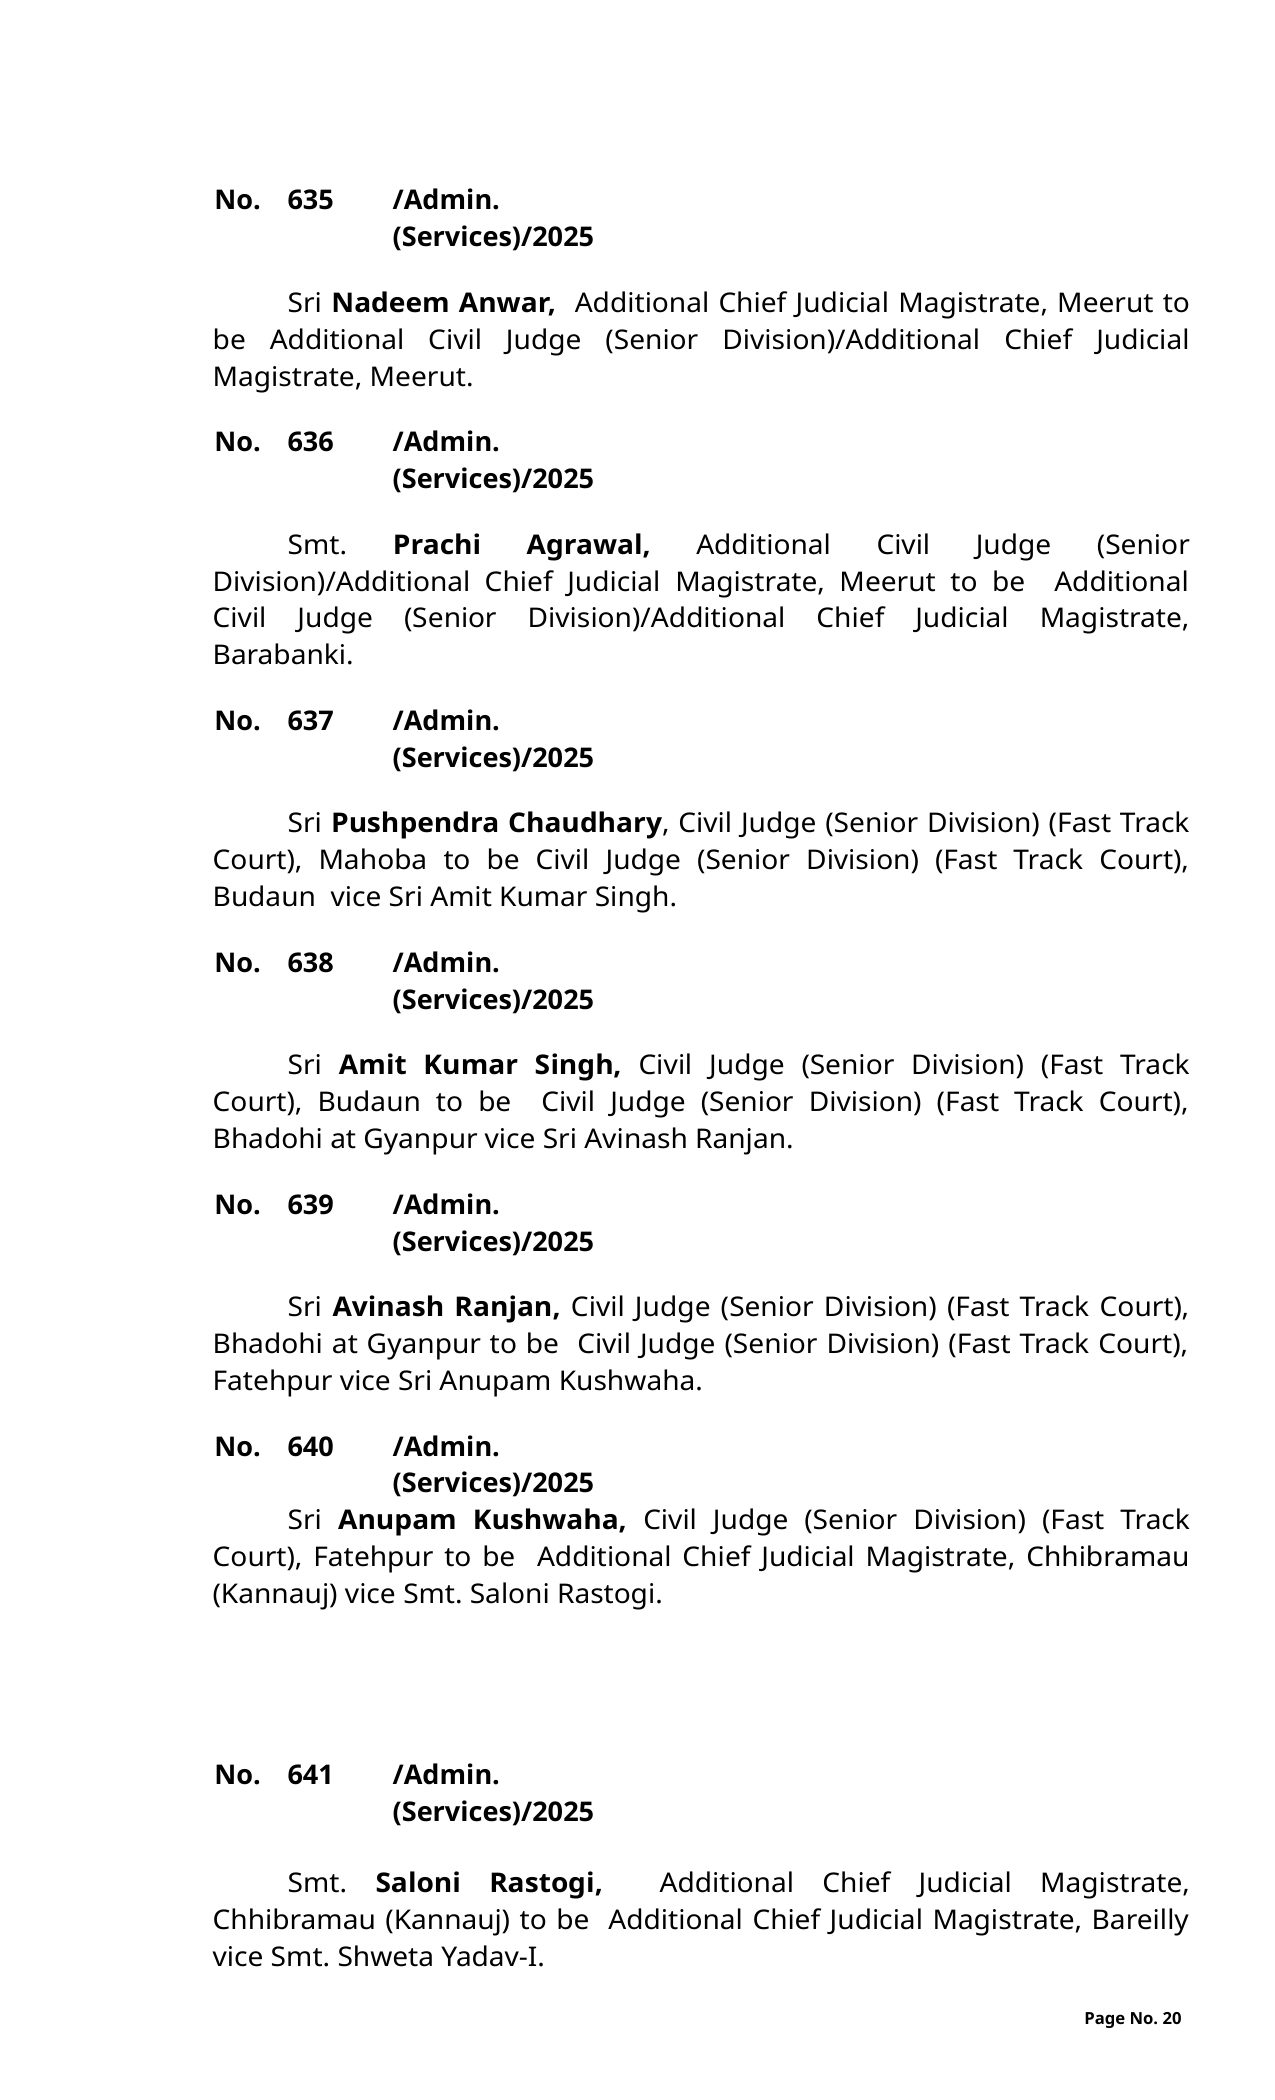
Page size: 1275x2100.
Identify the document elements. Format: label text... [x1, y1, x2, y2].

table_header No. [203, 181, 276, 254]
text Smt. Saloni Rastogi, Additional Chief Judicial Magistrate, Chhibramau (Kannauj) to be Additional Chief Judicial Magistrate, Bareilly vice Smt. Shweta Yadav-I. [212, 1863, 1191, 1974]
table_header [276, 701, 381, 775]
table_header [276, 1185, 381, 1259]
table_header No. [203, 1185, 276, 1259]
text Sri Nadeem Anwar, Additional Chief Judicial Magistrate, Meerut to be Additional Civil Judge (Senior Division)/Additional Chief Judicial Magistrate, Meerut. [212, 283, 1191, 394]
table_header /Admin. (Services)/2025 [381, 1755, 718, 1829]
table_header /Admin. (Services)/2025 [381, 1185, 718, 1259]
table_header [276, 943, 381, 1017]
table_header [276, 1755, 381, 1829]
table_header /Admin. (Services)/2025 [381, 701, 718, 775]
table_header /Admin. (Services)/2025 [381, 423, 718, 496]
table_header No. [203, 701, 276, 775]
table_header [276, 423, 381, 496]
text Sri Anupam Kushwaha, Civil Judge (Senior Division) (Fast Track Court), Fatehpur to be Additional Chief Judicial Magistrate, Chhibramau (Kannauj) vice Smt. Saloni Rastogi. [212, 1501, 1191, 1611]
table_header No. [203, 1755, 276, 1829]
text Sri Avinash Ranjan, Civil Judge (Senior Division) (Fast Track Court), Bhadohi at Gyanpur to be Civil Judge (Senior Division) (Fast Track Court), Fatehpur vice Sri Anupam Kushwaha. [212, 1288, 1191, 1398]
text Sri Amit Kumar Singh, Civil Judge (Senior Division) (Fast Track Court), Budaun to be Civil Judge (Senior Division) (Fast Track Court), Bhadohi at Gyanpur vice Sri Avinash Ranjan. [212, 1046, 1191, 1156]
text Sri Pushpendra Chaudhary, Civil Judge (Senior Division) (Fast Track Court), Mahoba to be Civil Judge (Senior Division) (Fast Track Court), Budaun vice Sri Amit Kumar Singh. [212, 804, 1191, 914]
table_header /Admin. (Services)/2025 [381, 181, 718, 254]
table_header No. [203, 423, 276, 496]
table_header [276, 181, 381, 254]
table_header [276, 1427, 381, 1501]
table_header No. [203, 1427, 276, 1501]
table_header /Admin. (Services)/2025 [381, 1427, 718, 1501]
text Smt. Prachi Agrawal, Additional Civil Judge (Senior Division)/Additional Chief Judicial Magistrate, Meerut to be Additional Civil Judge (Senior Division)/Additional Chief Judicial Magistrate, Barabanki. [212, 525, 1191, 673]
table_header No. [203, 943, 276, 1017]
table_header /Admin. (Services)/2025 [381, 943, 718, 1017]
